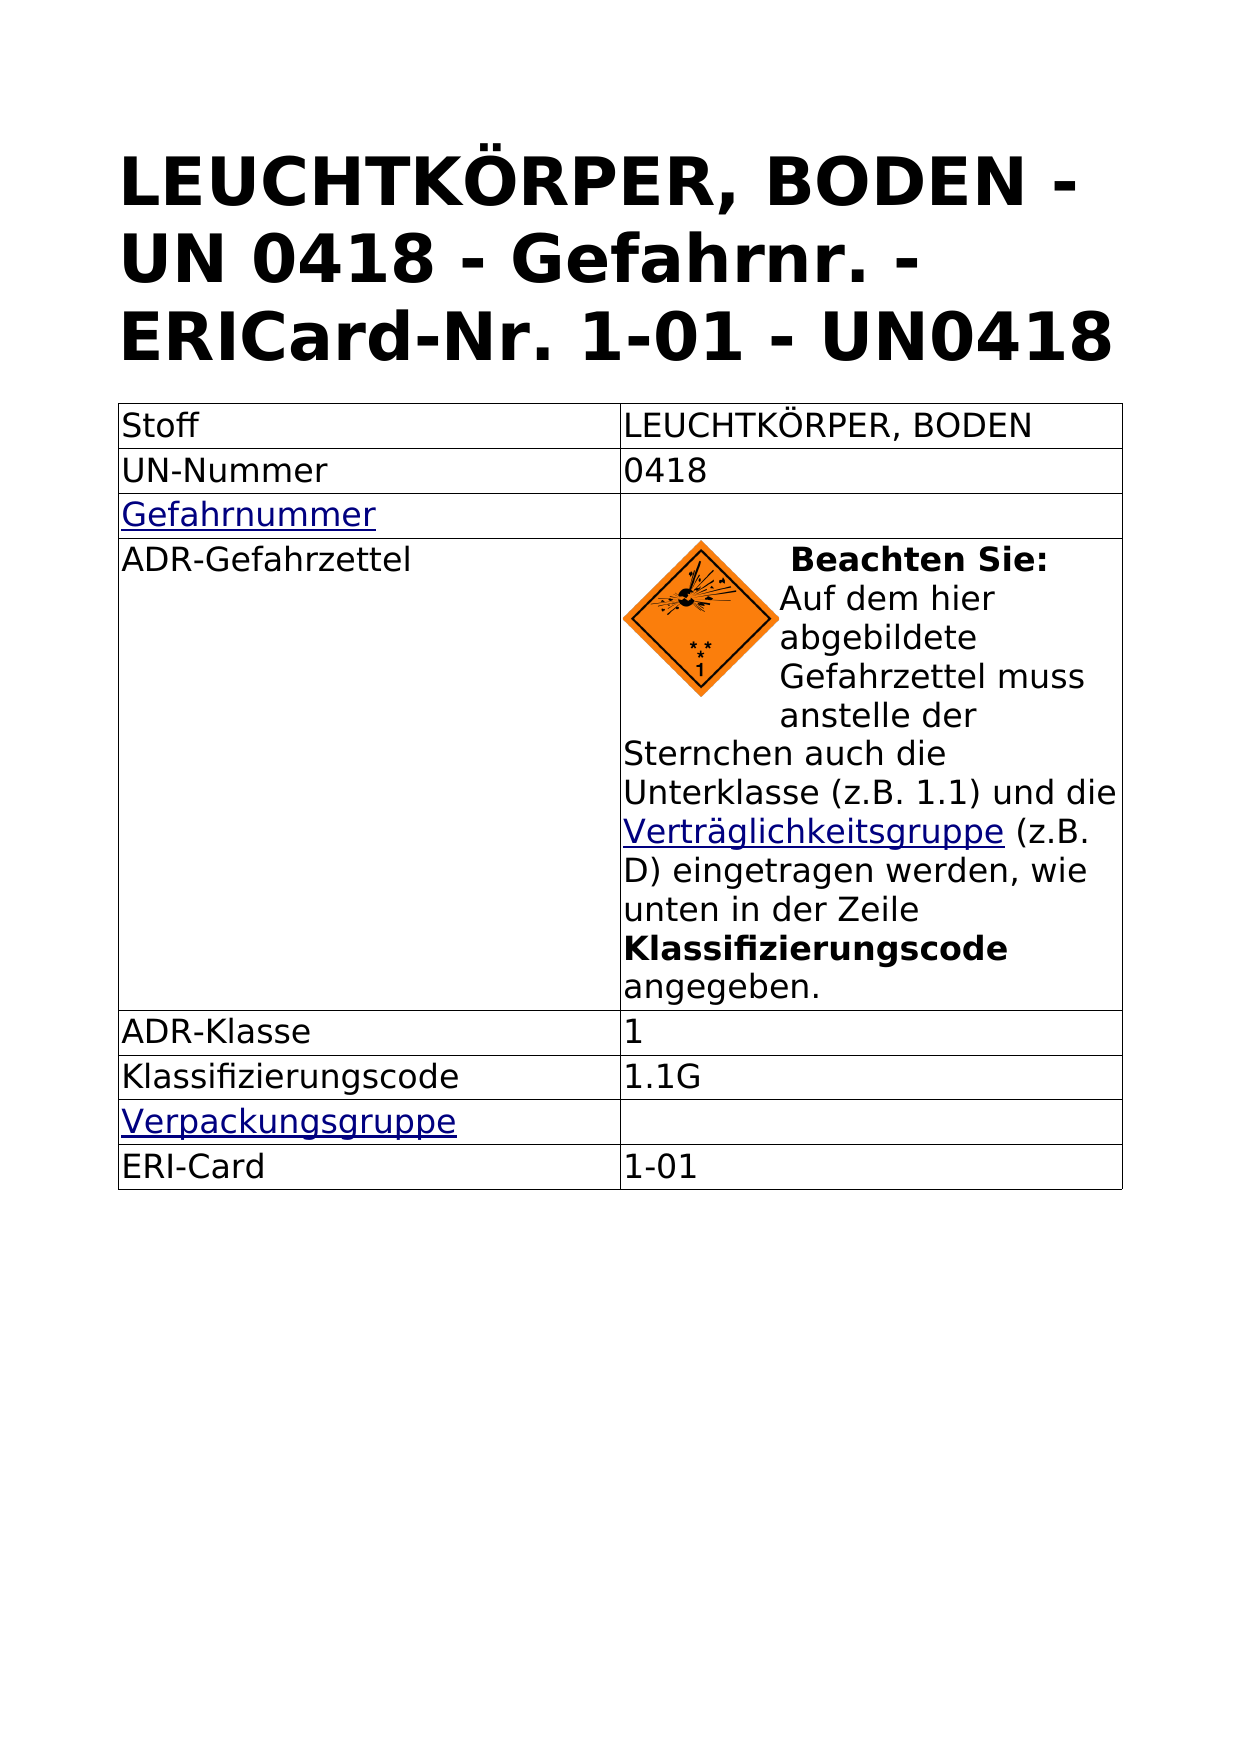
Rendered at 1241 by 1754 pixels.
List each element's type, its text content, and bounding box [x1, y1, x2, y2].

table_header LEUCHTKÖRPER, BODEN [621, 404, 1122, 448]
table_cell [621, 1100, 1122, 1144]
table_cell ADR-Klasse [119, 1011, 620, 1054]
table_cell 0418 [621, 449, 1122, 493]
subtitle LEUCHTKÖRPER, BODEN - UN 0418 - Gefahrnr. - ERICard-Nr. 1-01 - UN0418 [118, 143, 1122, 376]
table_cell 1 [621, 1011, 1122, 1054]
table_cell Gefahrnummer [119, 494, 620, 538]
table_cell [621, 494, 1122, 538]
picture [622, 540, 780, 697]
table_cell ADR-Gefahrzettel [119, 539, 620, 1010]
table_cell Beachten Sie: Auf dem hier abgebildete Gefahrzettel muss anstelle der Sternchen auch die Unterklasse (z.B. 1.1) und die Verträglichkeitsgruppe (z.B. D) eingetragen werden, wie unten in der Zeile Klassifizierungscode angegeben. [621, 539, 1122, 1010]
table_cell UN-Nummer [119, 449, 620, 493]
table_cell 1-01 [621, 1145, 1122, 1189]
table_cell ERI-Card [119, 1145, 620, 1189]
table_cell Verpackungsgruppe [119, 1100, 620, 1144]
table_cell Klassifizierungscode [119, 1056, 620, 1099]
table_header Stoff [119, 404, 620, 448]
table_cell 1.1G [621, 1056, 1122, 1099]
